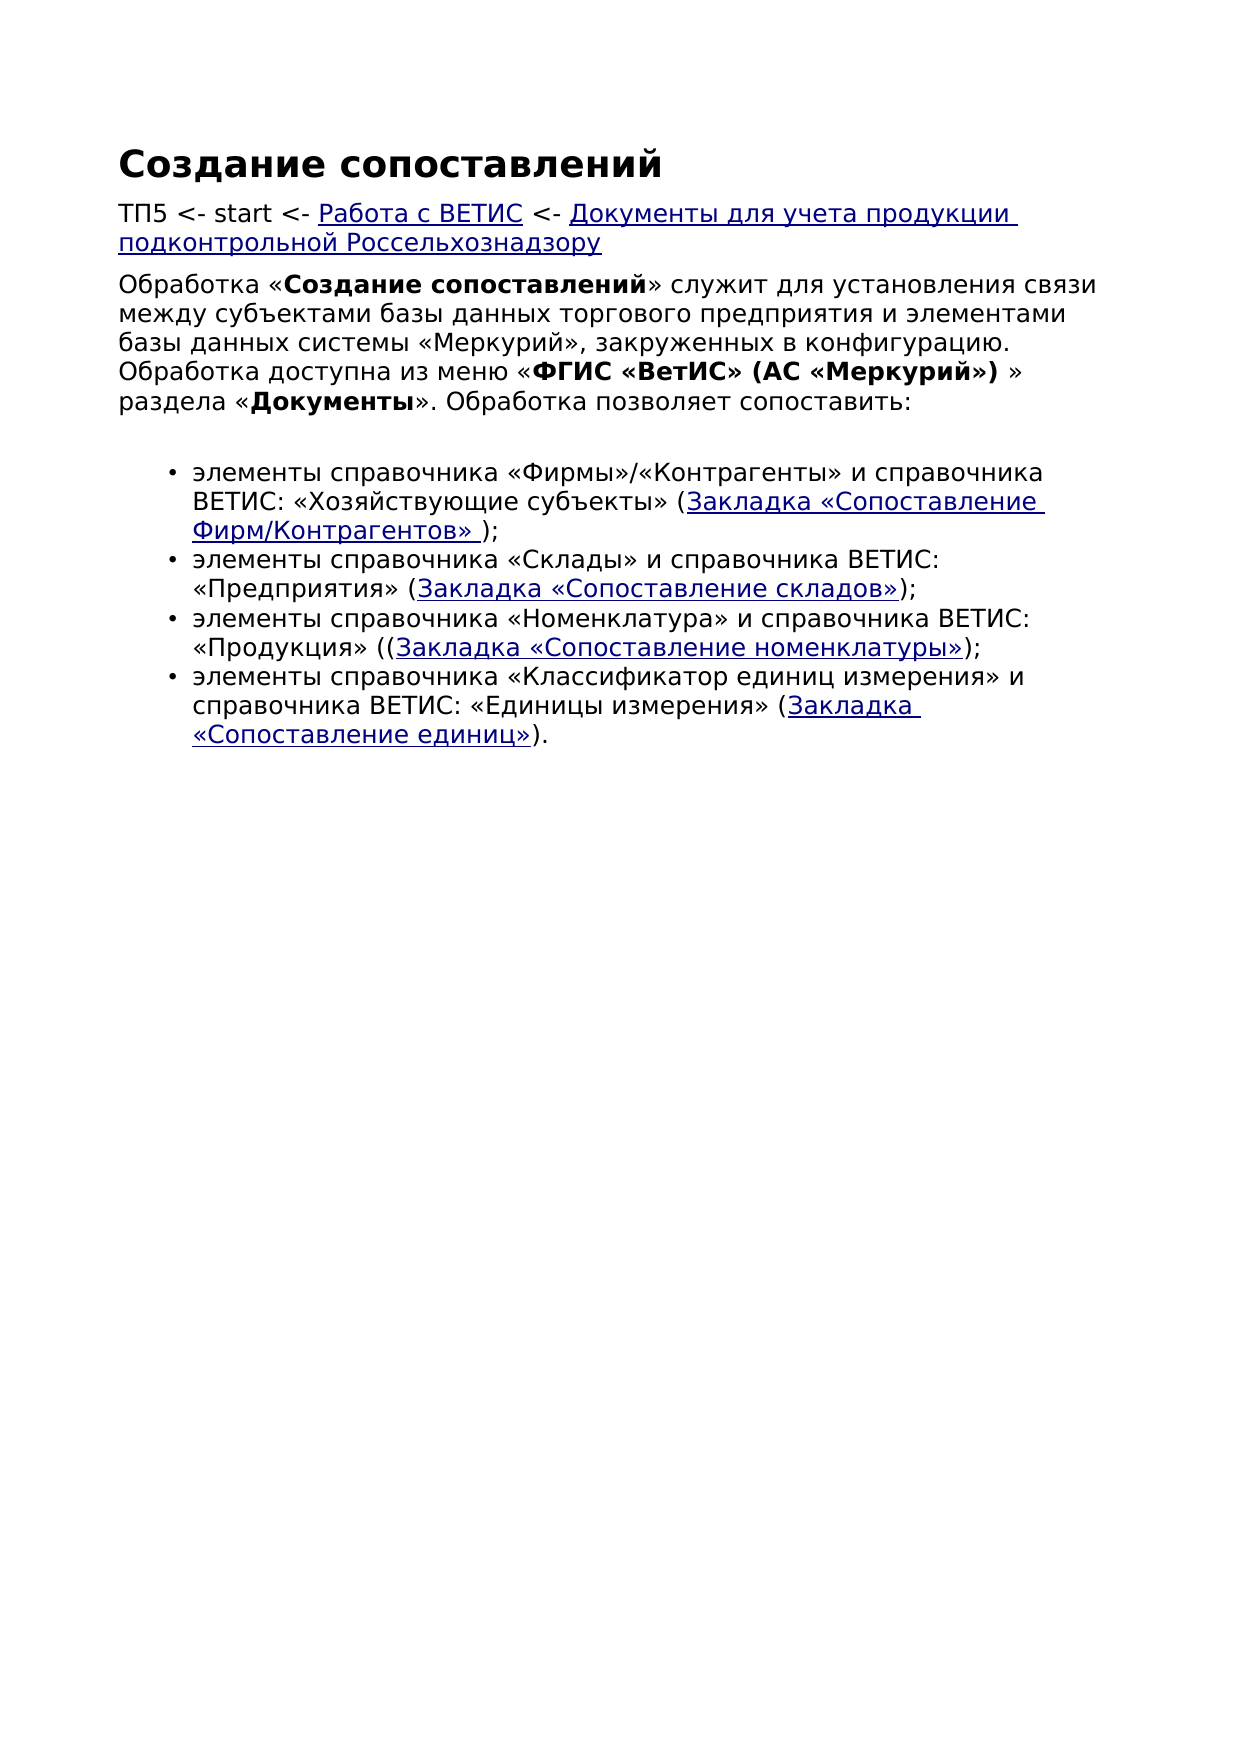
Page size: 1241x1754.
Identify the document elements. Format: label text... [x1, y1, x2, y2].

list элементы справочника «Склады» и справочника ВЕТИС: «Предприятия» (Закладка «Сопоставление складов»); [177, 545, 1122, 604]
list элементы справочника «Фирмы»/«Контрагенты» и справочника ВЕТИС: «Хозяйствующие субъекты» (Закладка «Сопоставление Фирм/Контрагентов» ); [177, 458, 1122, 545]
list элементы справочника «Классификатор единиц измерения» и справочника ВЕТИС: «Единицы измерения» (Закладка «Сопоставление единиц»). [177, 662, 1122, 749]
text Обработка «Создание сопоставлений» служит для установления связи между субъектами базы данных торгового предприятия и элементами базы данных системы «Меркурий», закруженных в конфигурацию. Обработка доступна из меню «ФГИС «ВетИС» (АС «Меркурий») » раздела «Документы». Обработка позволяет сопоставить: [118, 270, 1122, 416]
text ТП5 <- start <- Работа с ВЕТИС <- Документы для учета продукции подконтрольной Россельхознадзору [118, 199, 1122, 258]
list элементы справочника «Номенклатура» и справочника ВЕТИС: «Продукция» ((Закладка «Сопоставление номенклатуры»); [177, 604, 1122, 662]
subtitle Создание сопоставлений [118, 143, 1122, 187]
